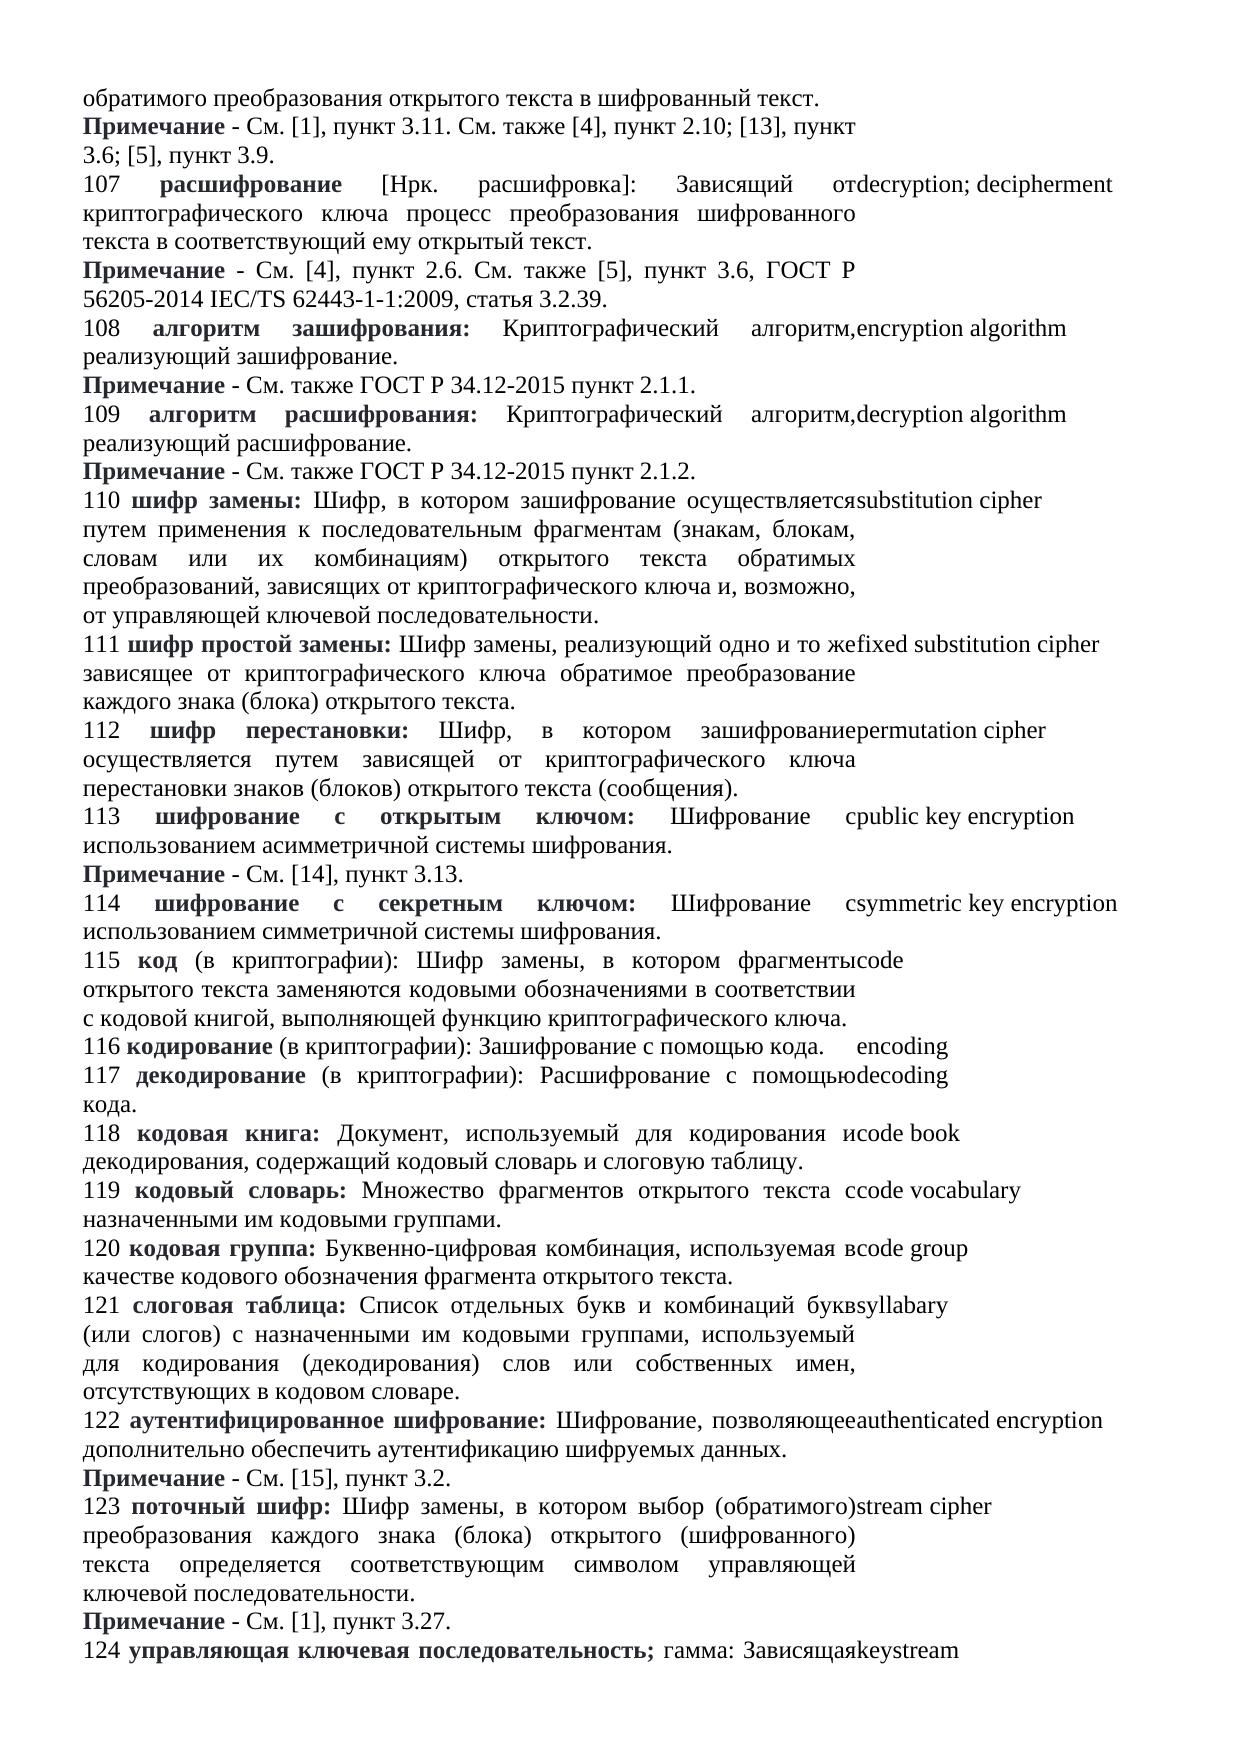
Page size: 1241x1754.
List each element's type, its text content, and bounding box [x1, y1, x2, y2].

table_cell encryption algorithm [856, 313, 1163, 370]
table_cell decoding [856, 1060, 1163, 1118]
table_cell code group [856, 1233, 1163, 1290]
table_cell [856, 1463, 1163, 1491]
table_cell Примечание - См. [14], пункт 3.13. [83, 859, 856, 888]
table_cell [856, 456, 1163, 485]
table_cell stream cipher [856, 1491, 1163, 1606]
table_cell 124 управляющая ключевая последовательность; гамма: Зависящая от криптографического ключа и, возможно, от некоторого фиксированного количества предыдущих знаков шифрованного текста последовательность, однозначно определяющая порядок выбора преобразований знаков (блоков) открытого (шифрованного) текста, используемая в поточных шифрах. [83, 1635, 856, 1664]
table_cell code book [856, 1118, 1163, 1175]
table_cell encryption; encipherment [856, 83, 1163, 111]
table_cell 118 кодовая книга: Документ, используемый для кодирования и декодирования, содержащий кодовый словарь и слоговую таблицу. [83, 1118, 856, 1175]
table_cell keystream [856, 1635, 1163, 1664]
table_cell [856, 370, 1163, 399]
table_cell syllabary [856, 1290, 1163, 1405]
table_cell [856, 859, 1163, 888]
table_cell 113 шифрование с открытым ключом: Шифрование с использованием асимметричной системы шифрования. [83, 801, 856, 859]
table_cell symmetric key encryption [856, 888, 1163, 945]
table_cell 111 шифр простой замены: Шифр замены, реализующий одно и то же зависящее от криптографического ключа обратимое преобразование каждого знака (блока) открытого текста. [83, 629, 856, 715]
table_cell [856, 1606, 1163, 1635]
table_cell Примечание - См. [1], пункт 3.11. См. также [4], пункт 2.10; [13], пункт 3.6; [5], пункт 3.9. [83, 111, 856, 169]
table_cell 120 кодовая группа: Буквенно-цифровая комбинация, используемая в качестве кодового обозначения фрагмента открытого текста. [83, 1233, 856, 1290]
table_cell decryption; decipherment [856, 169, 1163, 255]
table_cell encoding [856, 1031, 1163, 1060]
table_cell substitution cipher [856, 485, 1163, 629]
table_cell 123 поточный шифр: Шифр замены, в котором выбор (обратимого) преобразования каждого знака (блока) открытого (шифрованного) текста определяется соответствующим символом управляющей ключевой последовательности. [83, 1491, 856, 1606]
table_cell permutation cipher [856, 715, 1163, 801]
table_cell 110 шифр замены: Шифр, в котором зашифрование осуществляется путем применения к последовательным фрагментам (знакам, блокам, словам или их комбинациям) открытого текста обратимых преобразований, зависящих от криптографического ключа и, возможно, от управляющей ключевой последовательности. [83, 485, 856, 629]
table_cell 115 код (в криптографии): Шифр замены, в котором фрагменты открытого текста заменяются кодовыми обозначениями в соответствии с кодовой книгой, выполняющей функцию криптографического ключа. [83, 945, 856, 1031]
table_cell 119 кодовый словарь: Множество фрагментов открытого текста с назначенными им кодовыми группами. [83, 1175, 856, 1233]
table_cell 107 расшифрование [Нрк. расшифровка]: Зависящий от криптографического ключа процесс преобразования шифрованного текста в соответствующий ему открытый текст. [83, 169, 856, 255]
table_cell 121 слоговая таблица: Список отдельных букв и комбинаций букв (или слогов) с назначенными им кодовыми группами, используемый для кодирования (декодирования) слов или собственных имен, отсутствующих в кодовом словаре. [83, 1290, 856, 1405]
table_cell fixed substitution cipher [856, 629, 1163, 715]
table_cell 108 алгоритм зашифрования: Криптографический алгоритм, реализующий зашифрование. [83, 313, 856, 370]
table_cell [856, 255, 1163, 313]
table_cell 109 алгоритм расшифрования: Криптографический алгоритм, реализующий расшифрование. [83, 399, 856, 456]
table_cell [856, 111, 1163, 169]
table_cell 114 шифрование с секретным ключом: Шифрование с использованием симметричной системы шифрования. [83, 888, 856, 945]
table_cell code [856, 945, 1163, 1031]
table_cell Примечание - См. [1], пункт 3.27. [83, 1606, 856, 1635]
table_cell 106 зашифрование: Зависящий от криптографического ключа процесс обратимого преобразования открытого текста в шифрованный текст. [83, 83, 856, 111]
table_cell authenticated encryption [856, 1405, 1163, 1463]
table_cell 117 декодирование (в криптографии): Расшифрование с помощью кода. [83, 1060, 856, 1118]
table_cell public key encryption [856, 801, 1163, 859]
table_cell code vocabulary [856, 1175, 1163, 1233]
table_cell 116 кодирование (в криптографии): Зашифрование с помощью кода. [83, 1031, 856, 1060]
table_cell Примечание - См. [4], пункт 2.6. См. также [5], пункт 3.6, ГОСТ Р 56205-2014 IEC/TS 62443-1-1:2009, статья 3.2.39. [83, 255, 856, 313]
table_cell 112 шифр перестановки: Шифр, в котором зашифрование осуществляется путем зависящей от криптографического ключа перестановки знаков (блоков) открытого текста (сообщения). [83, 715, 856, 801]
table_cell Примечание - См. [15], пункт 3.2. [83, 1463, 856, 1491]
table_cell Примечание - См. также ГОСТ Р 34.12-2015 пункт 2.1.2. [83, 456, 856, 485]
table_cell Примечание - См. также ГОСТ Р 34.12-2015 пункт 2.1.1. [83, 370, 856, 399]
table_cell 122 аутентифицированное шифрование: Шифрование, позволяющее дополнительно обеспечить аутентификацию шифруемых данных. [83, 1405, 856, 1463]
table_cell decryption algorithm [856, 399, 1163, 456]
